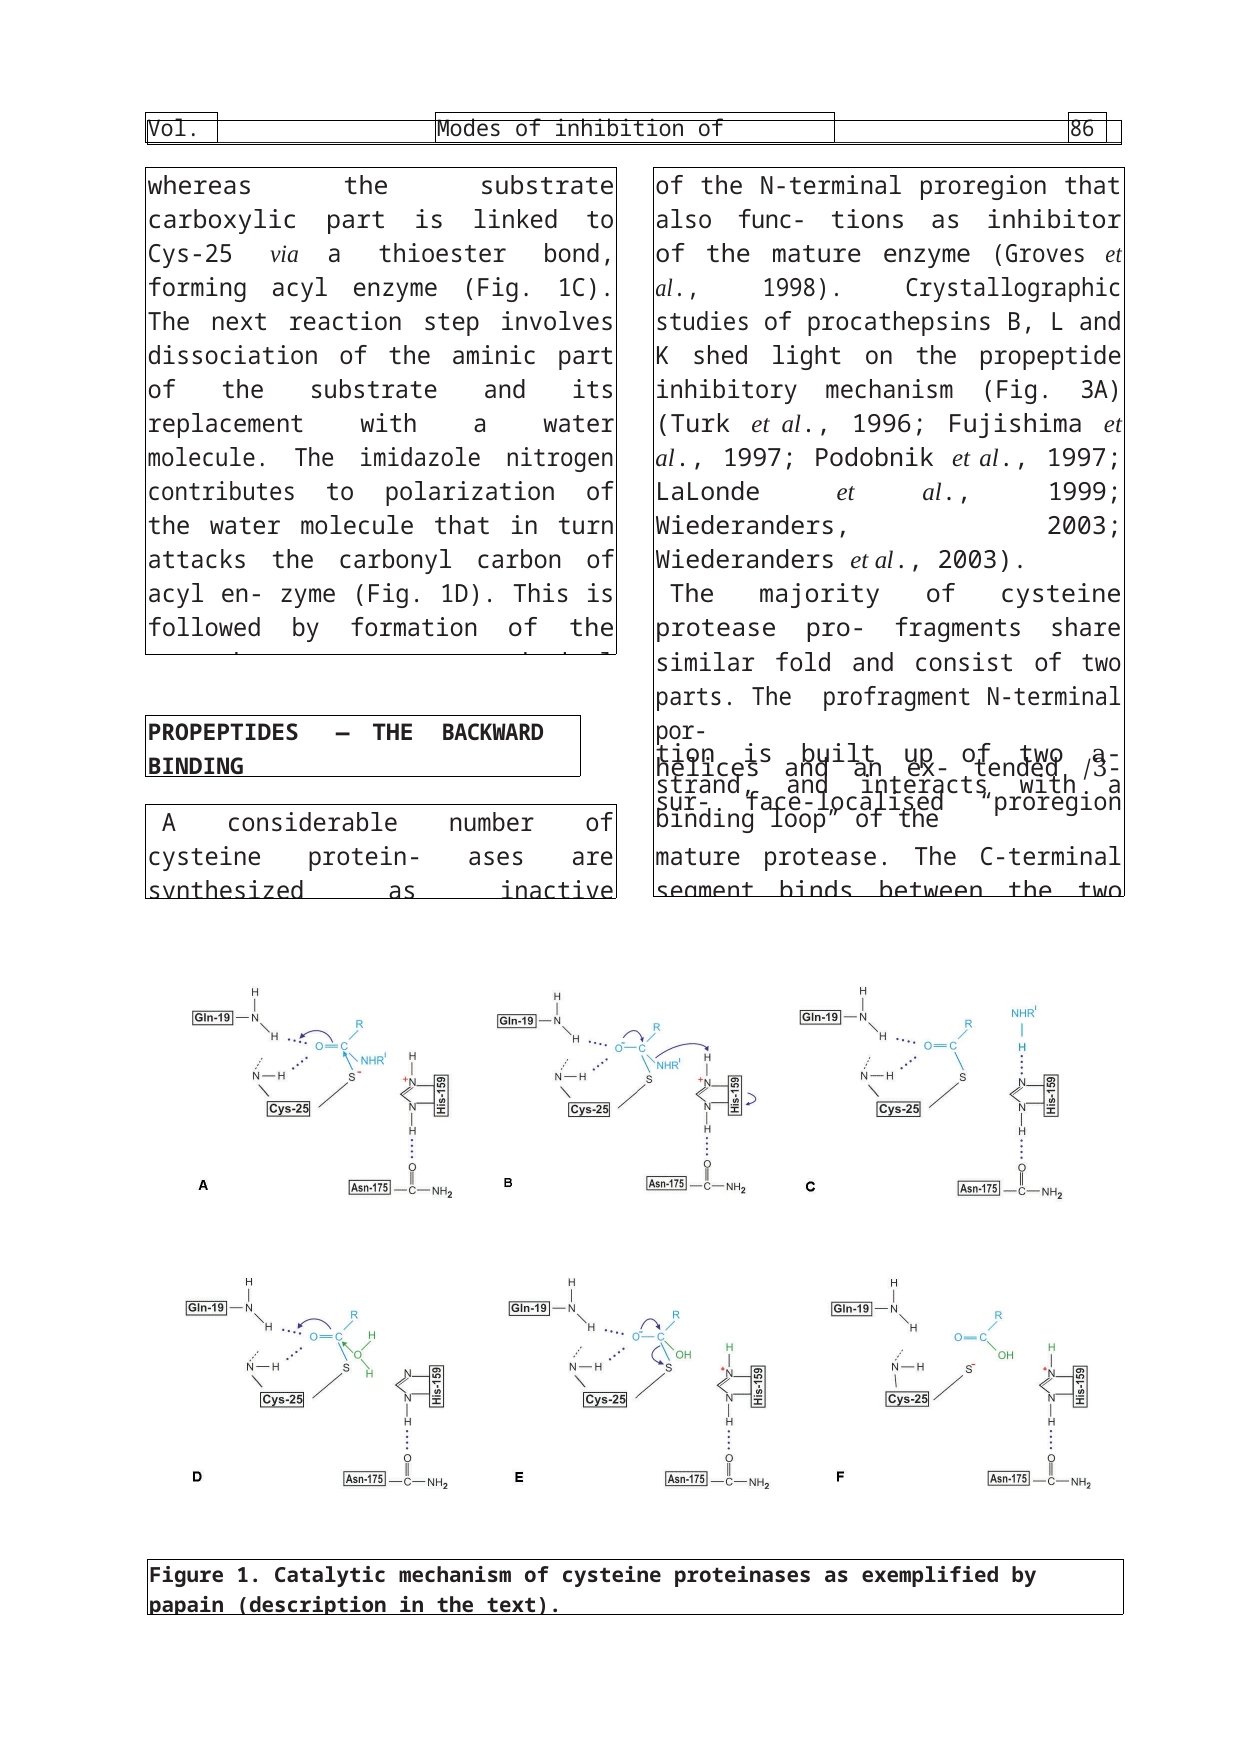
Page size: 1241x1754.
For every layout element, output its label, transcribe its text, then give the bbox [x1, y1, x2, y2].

text PROPEPTIDES — THE BACKWARD BINDING [147, 716, 578, 776]
text Vol. 51 [147, 113, 217, 120]
text Modes of inhibition of cysteine proteases [437, 121, 834, 142]
text of the N-terminal proregion that also func- tions as inhibitor of the mature enzyme (Groves et al., 1998). Crystallographic studies of procathepsins B, L and K shed light on the propeptide inhibitory mechanism (Fig. 3A) (Turk et al., 1996; Fujishima et al., 1997; Podobnik et al., 1997; LaLonde et al., 1999; Wiederanders, 2003; Wiederanders et al., 2003). [655, 168, 1122, 576]
text Vol. 51 [148, 121, 217, 142]
text 863 [1069, 113, 1106, 120]
picture [184, 986, 1091, 1489]
text A considerable number of cysteine protein- ases are synthesized as inactive precursors. Their activation requires proteolytic cleavage [147, 805, 614, 897]
text mature protease. The C-terminal segment binds between the two domains of the en- zyme, being anchored at the S’ sites (Schechter and Berger nomenclature, see [655, 838, 1122, 896]
text Modes of inhibition of cysteine proteases [437, 113, 834, 120]
text Figure 1. Catalytic mechanism of cysteine proteinases as exemplified by papain (description in the text). [149, 1560, 1123, 1614]
text whereas the substrate carboxylic part is linked to Cys-25 via a thioester bond, forming acyl enzyme (Fig. 1C). The next reaction step involves dissociation of the aminic part of the substrate and its replacement with a water molecule. The imidazole nitrogen contributes to polarization of the water molecule that in turn attacks the carbonyl carbon of acyl en- zyme (Fig. 1D). This is followed by formation of the second tetrahedral intermediate (Fig. 1E). In the final step, thioester deacylation leads to reconstruction of the car- boxyl group in the hydrolyzed substrate, which is concerted with the release of an ac- tive enzyme (Fig. 1F) (Menard et al., 1991; Otto & Schirmeister, 1997). [147, 168, 614, 654]
text tion is built up of two a-helices and an ex- tended /3-strand, and interacts with a sur- face-localised “proregion binding loop” of the [655, 749, 1122, 835]
text 863 [1069, 121, 1106, 142]
text The majority of cysteine protease pro- fragments share similar fold and consist of two parts. The profragment N-terminal por- [655, 576, 1122, 746]
